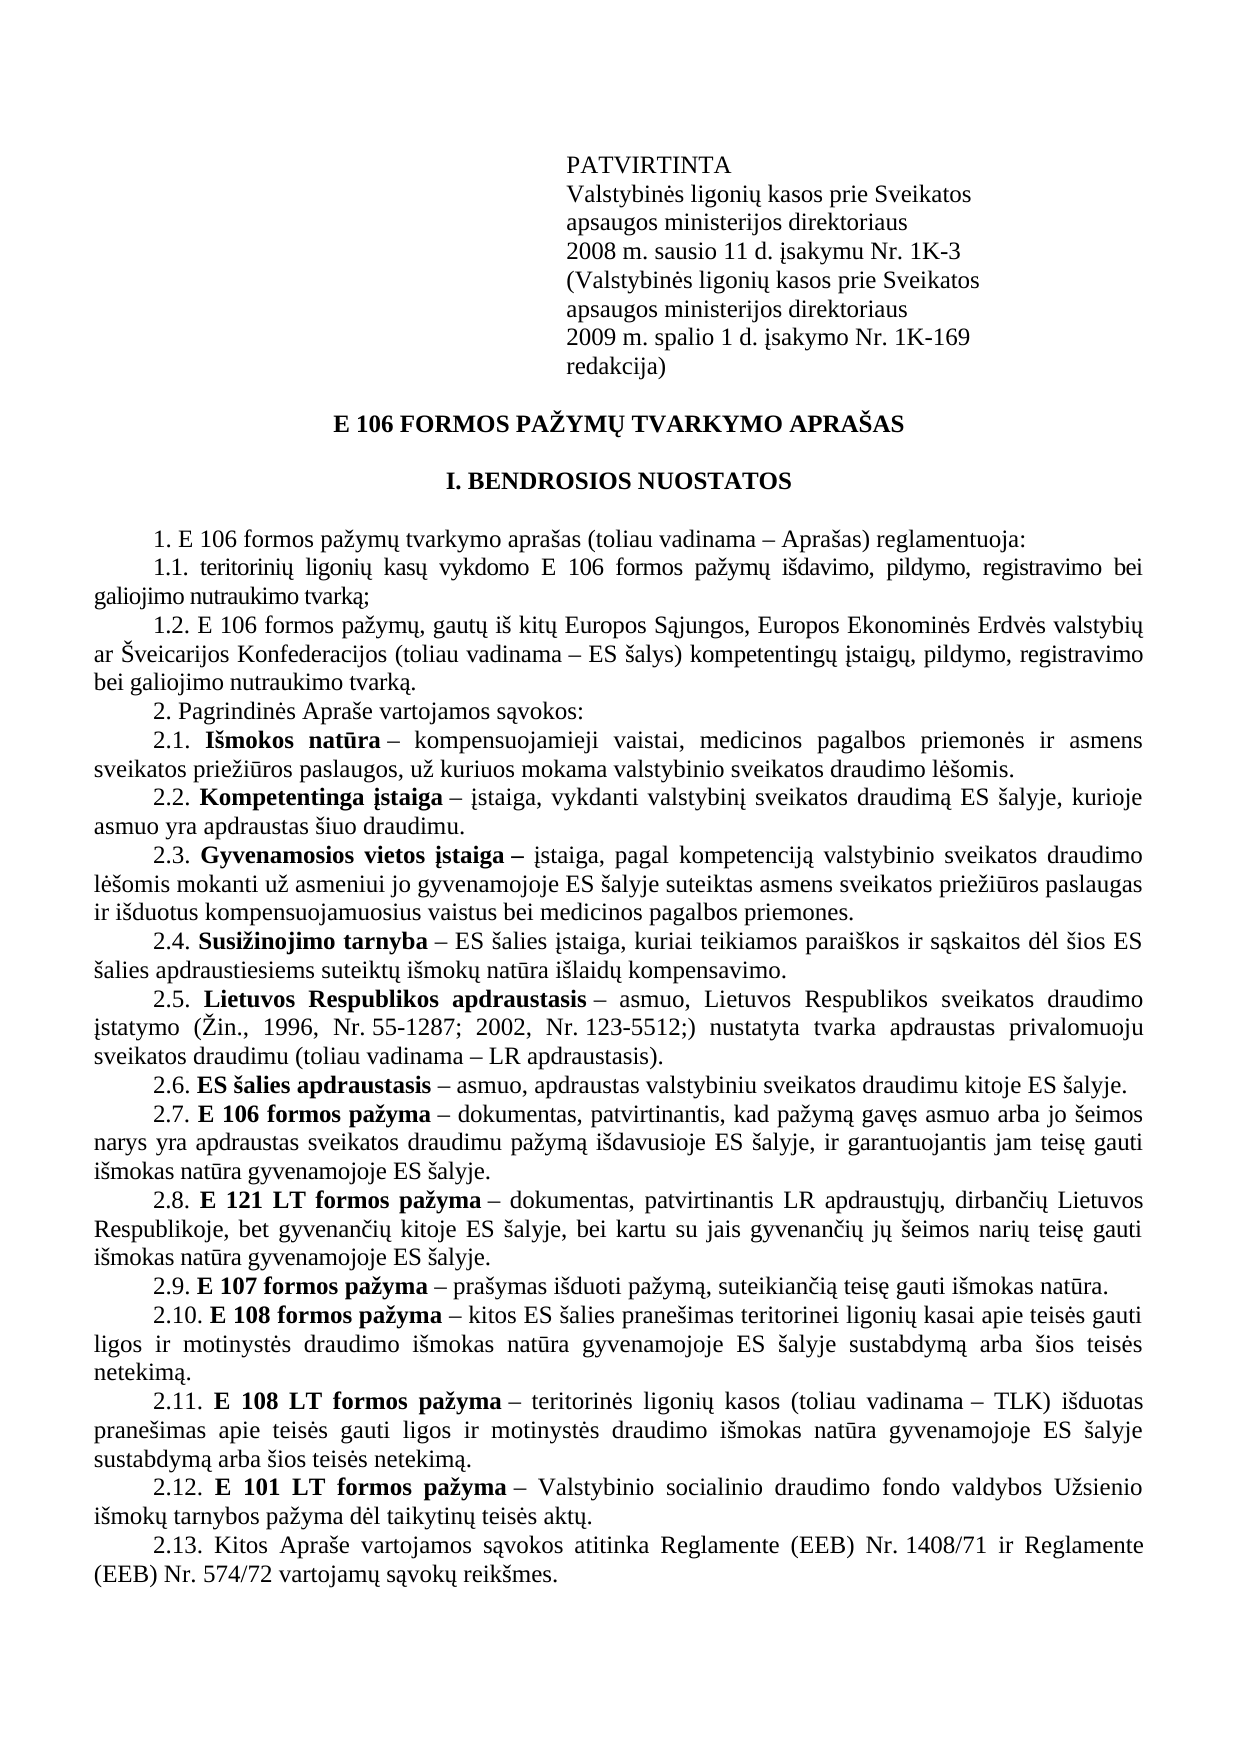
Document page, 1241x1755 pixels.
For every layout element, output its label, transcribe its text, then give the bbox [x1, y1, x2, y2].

text 2.11. E 108 LT formos pažyma – teritorinės ligonių kasos (toliau vadinama – TLK) išduotas pranešimas apie teisės gauti ligos ir motinystės draudimo išmokas natūra gyvenamojoje ES šalyje sustabdymą arba šios teisės netekimą. [94, 1386, 1144, 1472]
text 2.9. E 107 formos pažyma – prašymas išduoti pažymą, suteikiančią teisę gauti išmokas natūra. [94, 1271, 1144, 1300]
text 2.10. E 108 formos pažyma – kitos ES šalies pranešimas teritorinei ligonių kasai apie teisės gauti ligos ir motinystės draudimo išmokas natūra gyvenamojoje ES šalyje sustabdymą arba šios teisės netekimą. [94, 1300, 1144, 1386]
text 2.13. Kitos Apraše vartojamos sąvokos atitinka Reglamente (EEB) Nr. 1408/71 ir Reglamente (EEB) Nr. 574/72 vartojamų sąvokų reikšmes. [94, 1530, 1144, 1587]
text 1. E 106 formos pažymų tvarkymo aprašas (toliau vadinama – Aprašas) reglamentuoja: [94, 524, 1144, 552]
text 2.2. Kompetentinga įstaiga – įstaiga, vykdanti valstybinį sveikatos draudimą ES šalyje, kurioje asmuo yra apdraustas šiuo draudimu. [94, 782, 1144, 840]
text 2.6. ES šalies apdraustasis – asmuo, apdraustas valstybiniu sveikatos draudimu kitoje ES šalyje. [94, 1070, 1144, 1099]
text 2.4. Susižinojimo tarnyba – ES šalies įstaiga, kuriai teikiamos paraiškos ir sąskaitos dėl šios ES šalies apdraustiesiems suteiktų išmokų natūra išlaidų kompensavimo. [94, 926, 1144, 984]
text PATVIRTINTA [566, 150, 1144, 179]
text Valstybinės ligonių kasos prie Sveikatos [566, 179, 1144, 207]
text 2009 m. spalio 1 d. įsakymo Nr. 1K-169 [566, 322, 1144, 351]
text 2.1. Išmokos natūra – kompensuojamieji vaistai, medicinos pagalbos priemonės ir asmens sveikatos priežiūros paslaugos, už kuriuos mokama valstybinio sveikatos draudimo lėšomis. [94, 725, 1144, 782]
text 2. Pagrindinės Apraše vartojamos sąvokos: [94, 696, 1144, 725]
text apsaugos ministerijos direktoriaus [566, 207, 1144, 236]
text 2.12. E 101 LT formos pažyma – Valstybinio socialinio draudimo fondo valdybos Užsienio išmokų tarnybos pažyma dėl taikytinų teisės aktų. [94, 1472, 1144, 1530]
text I. BENDROSIOS NUOSTATOS [94, 466, 1144, 495]
text 2.8. E 121 LT formos pažyma – dokumentas, patvirtinantis LR apdraustųjų, dirbančių Lietuvos Respublikoje, bet gyvenančių kitoje ES šalyje, bei kartu su jais gyvenančių jų šeimos narių teisę gauti išmokas natūra gyvenamojoje ES šalyje. [94, 1185, 1144, 1271]
text redakcija) [566, 351, 1144, 380]
text 2.3. Gyvenamosios vietos įstaiga – įstaiga, pagal kompetenciją valstybinio sveikatos draudimo lėšomis mokanti už asmeniui jo gyvenamojoje ES šalyje suteiktas asmens sveikatos priežiūros paslaugas ir išduotus kompensuojamuosius vaistus bei medicinos pagalbos priemones. [94, 840, 1144, 926]
text 2.5. Lietuvos Respublikos apdraustasis – asmuo, Lietuvos Respublikos sveikatos draudimo įstatymo (Žin., 1996, Nr. 55-1287; 2002, Nr. 123-5512;) nustatyta tvarka apdraustas privalomuoju sveikatos draudimu (toliau vadinama – LR apdraustasis). [94, 984, 1144, 1070]
text 1.1. teritorinių ligonių kasų vykdomo E 106 formos pažymų išdavimo, pildymo, registravimo bei galiojimo nutraukimo tvarką; [94, 552, 1144, 610]
text apsaugos ministerijos direktoriaus [566, 294, 1144, 322]
text 1.2. E 106 formos pažymų, gautų iš kitų Europos Sąjungos, Europos Ekonominės Erdvės valstybių ar Šveicarijos Konfederacijos (toliau vadinama – ES šalys) kompetentingų įstaigų, pildymo, registravimo bei galiojimo nutraukimo tvarką. [94, 610, 1144, 696]
text 2008 m. sausio 11 d. įsakymu Nr. 1K-3 [566, 236, 1144, 265]
text E 106 formos pažymų tvarkymo aprašas [94, 409, 1144, 437]
text 2.7. E 106 formos pažyma – dokumentas, patvirtinantis, kad pažymą gavęs asmuo arba jo šeimos narys yra apdraustas sveikatos draudimu pažymą išdavusioje ES šalyje, ir garantuojantis jam teisę gauti išmokas natūra gyvenamojoje ES šalyje. [94, 1099, 1144, 1185]
text (Valstybinės ligonių kasos prie Sveikatos [566, 265, 1144, 294]
